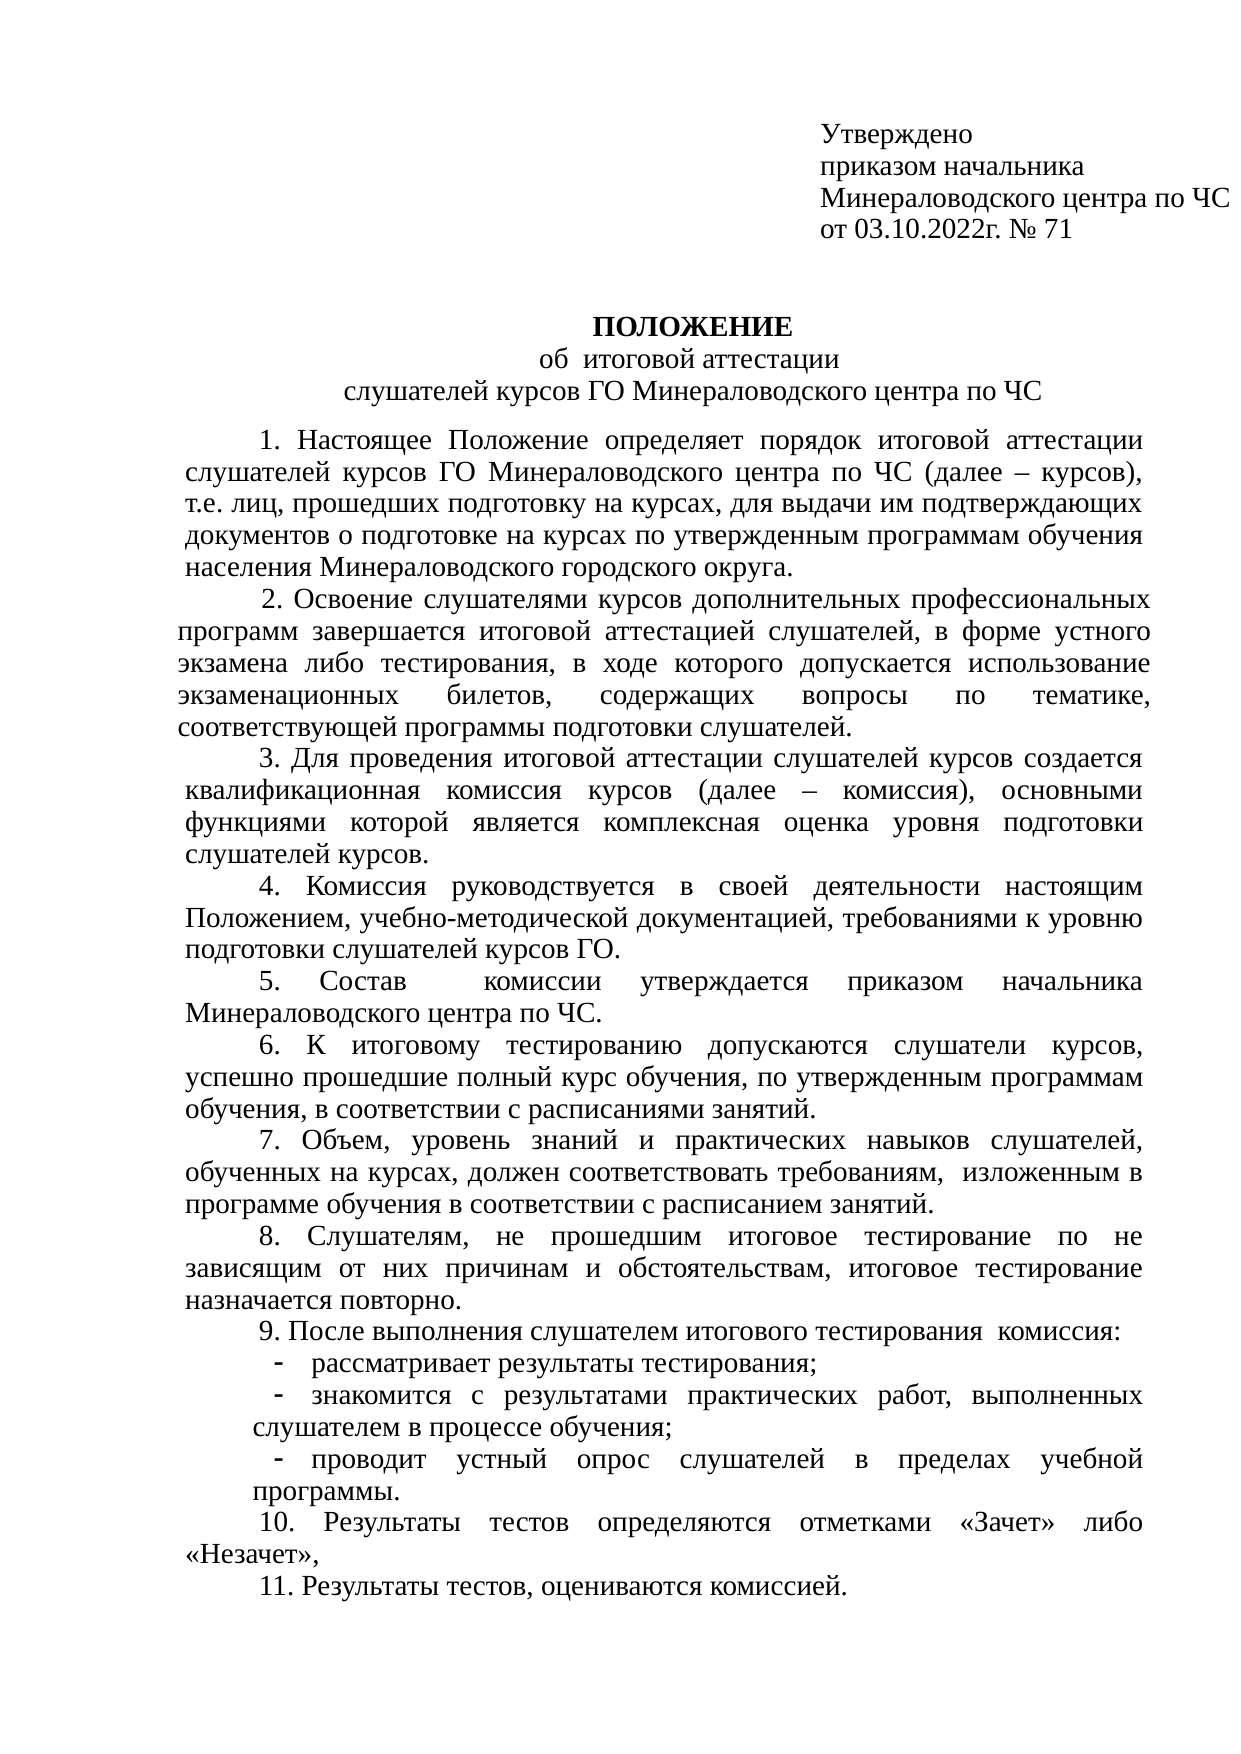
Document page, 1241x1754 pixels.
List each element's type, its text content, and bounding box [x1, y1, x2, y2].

text 10. Результаты тестов определяются отметками «Зачет» либо «Незачет», [185, 1506, 1144, 1570]
text об итоговой аттестации [177, 343, 1208, 375]
text 11. Результаты тестов, оцениваются комиссией. [185, 1570, 1144, 1602]
table_header [177, 118, 698, 252]
text 6. К итоговому тестированию допускаются слушатели курсов, успешно прошедшие полный курс обучения, по утвержденным программам обучения, в соответствии с расписаниями занятий. [185, 1029, 1144, 1124]
text 9. После выполнения слушателем итогового тестирования комиссия: [185, 1315, 1144, 1347]
text слушателей курсов ГО Минераловодского центра по ЧС [177, 375, 1208, 406]
text 5. Состав комиссии утверждается приказом начальника Минераловодского центра по ЧС. [185, 965, 1144, 1029]
text 1. Настоящее Положение определяет порядок итоговой аттестации слушателей курсов ГО Минераловодского центра по ЧС (далее – курсов), т.е. лиц, прошедших подготовку на курсах, для выдачи им подтверждающих документов о подготовке на курсах по утвержденным программам обучения населения Минераловодского городского округа. [185, 424, 1144, 583]
text 8. Слушателям, не прошедшим итоговое тестирование по не зависящим от них причинам и обстоятельствам, итоговое тестирование назначается повторно. [185, 1220, 1144, 1315]
list рассматривает результаты тестирования; [215, 1347, 1144, 1379]
text 4. Комиссия руководствуется в своей деятельности настоящим Положением, учебно-методической документацией, требованиями к уровню подготовки слушателей курсов ГО. [185, 869, 1144, 965]
text 7. Объем, уровень знаний и практических навыков слушателей, обученных на курсах, должен соответствовать требованиям, изложенным в программе обучения в соответствии с расписанием занятий. [185, 1124, 1144, 1220]
list проводит устный опрос слушателей в пределах учебной программы. [215, 1443, 1144, 1506]
list знакомится с результатами практических работ, выполненных слушателем в процессе обучения; [215, 1379, 1144, 1443]
text 3. Для проведения итоговой аттестации слушателей курсов создается квалификационная комиссия курсов (далее – комиссия), основными функциями которой является комплексная оценка уровня подготовки слушателей курсов. [185, 742, 1144, 869]
text ПОЛОЖЕНИЕ [177, 311, 1208, 343]
text 2. Освоение слушателями курсов дополнительных профессиональных программ завершается итоговой аттестацией слушателей, в форме устного экзамена либо тестирования, в ходе которого допускается использование экзаменационных билетов, содержащих вопросы по тематике, соответствующей программы подготовки слушателей. [177, 583, 1152, 742]
table_header Утверждено приказом начальника Минераловодского центра по ЧС от 03.10.2022г. № 71 [698, 118, 1240, 252]
